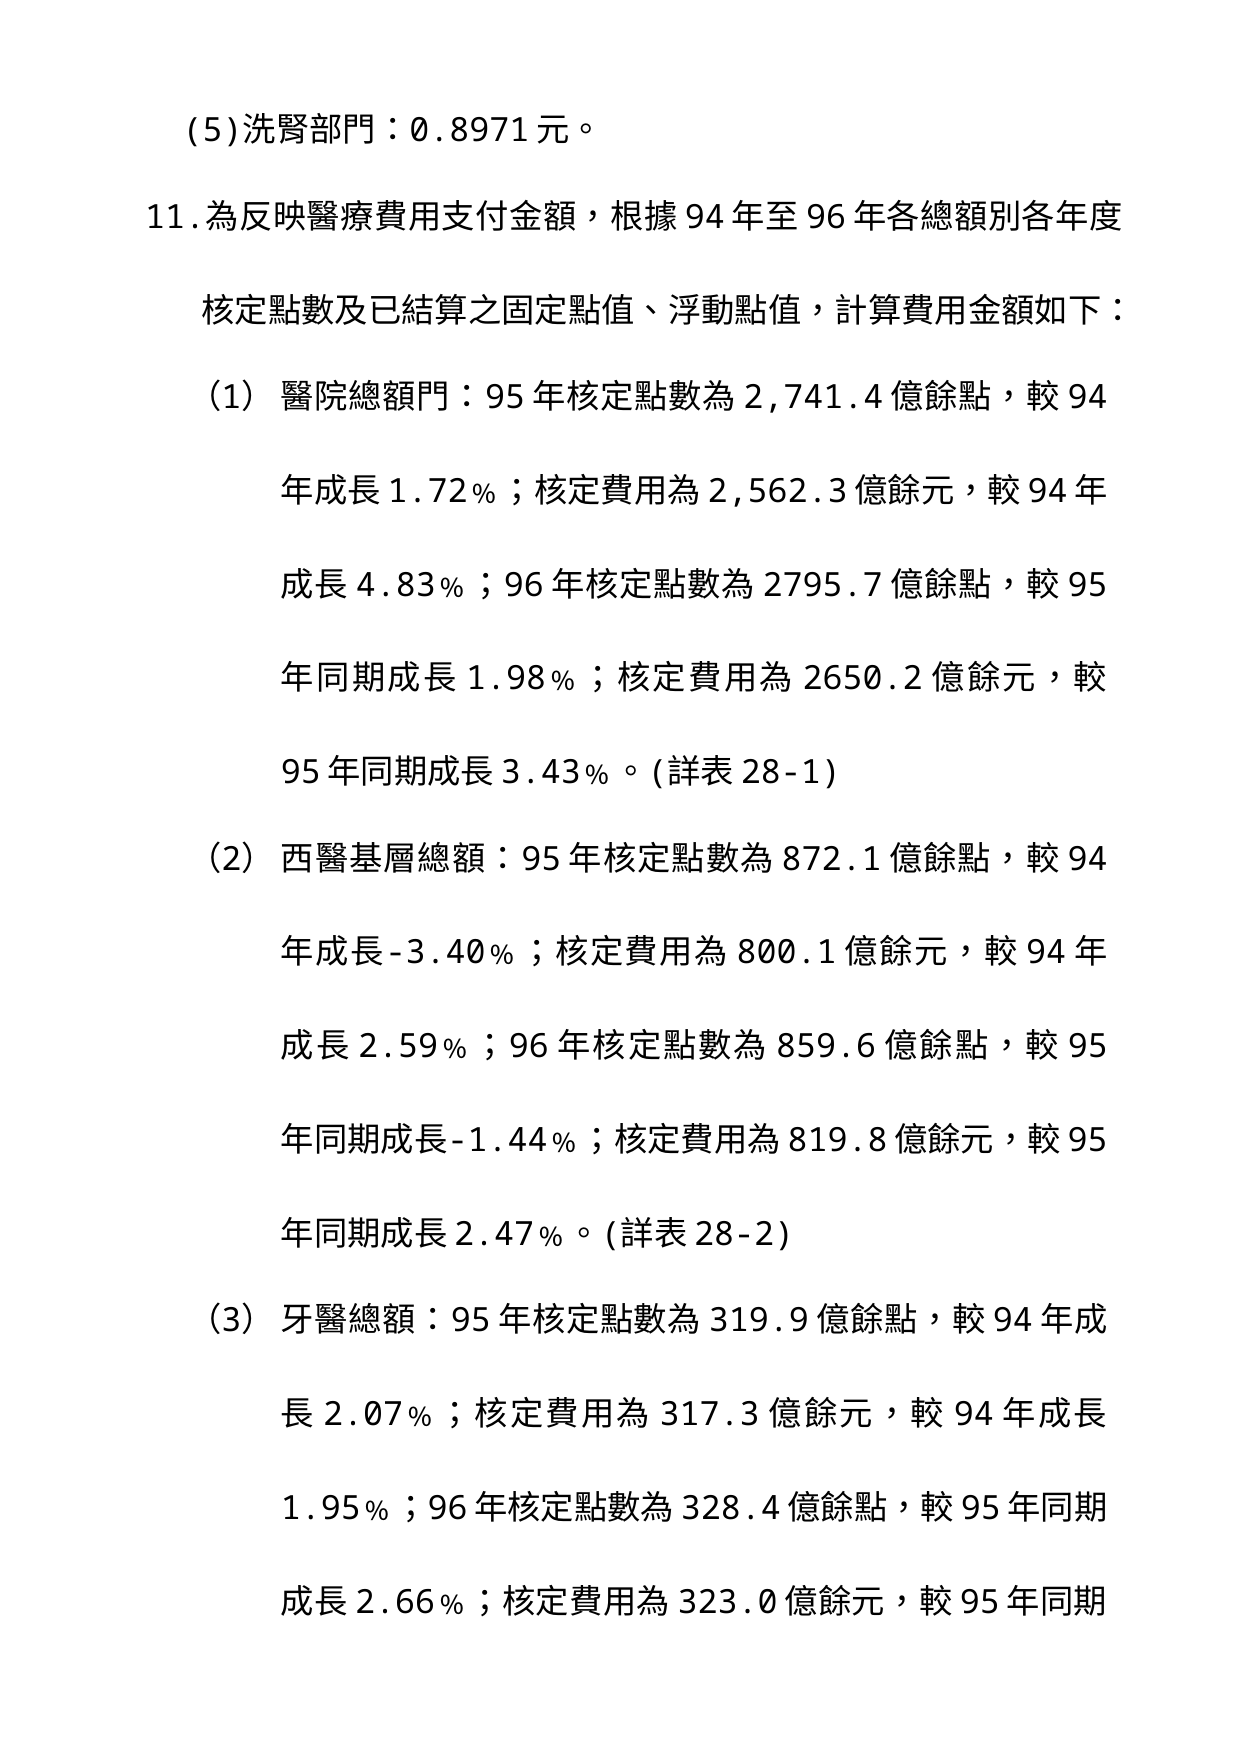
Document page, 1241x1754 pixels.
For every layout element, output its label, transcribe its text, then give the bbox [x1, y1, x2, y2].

list 西醫基層總額：95年核定點數為872.1億餘點，較94年成長-3.40﹪；核定費用為800.1億餘元，較94年成長2.59﹪；96年核定點數為859.6億餘點，較95年同期成長-1.44﹪；核定費用為819.8億餘元，較95年同期成長2.47﹪。(詳表28-2) [188, 814, 1107, 1252]
text 11.為反映醫療費用支付金額，根據94年至96年各總額別各年度核定點數及已結算之固定點值、浮動點值，計算費用金額如下： [145, 172, 1122, 328]
list 牙醫總額：95年核定點數為319.9億餘點，較94年成長2.07﹪；核定費用為317.3億餘元，較94年成長1.95﹪；96年核定點數為328.4億餘點，較95年同期成長2.66﹪；核定費用為323.0億餘元，較95年同期 [188, 1276, 1107, 1619]
list 醫院總額門：95年核定點數為2,741.4億餘點，較94年成長1.72﹪；核定費用為2,562.3億餘元，較94年成長4.83﹪；96年核定點數為2795.7億餘點，較95年同期成長1.98﹪；核定費用為2650.2億餘元，較95年同期成長3.43﹪。(詳表28-1) [188, 352, 1107, 790]
text (5)洗腎部門：0.8971元。 [182, 85, 1107, 148]
